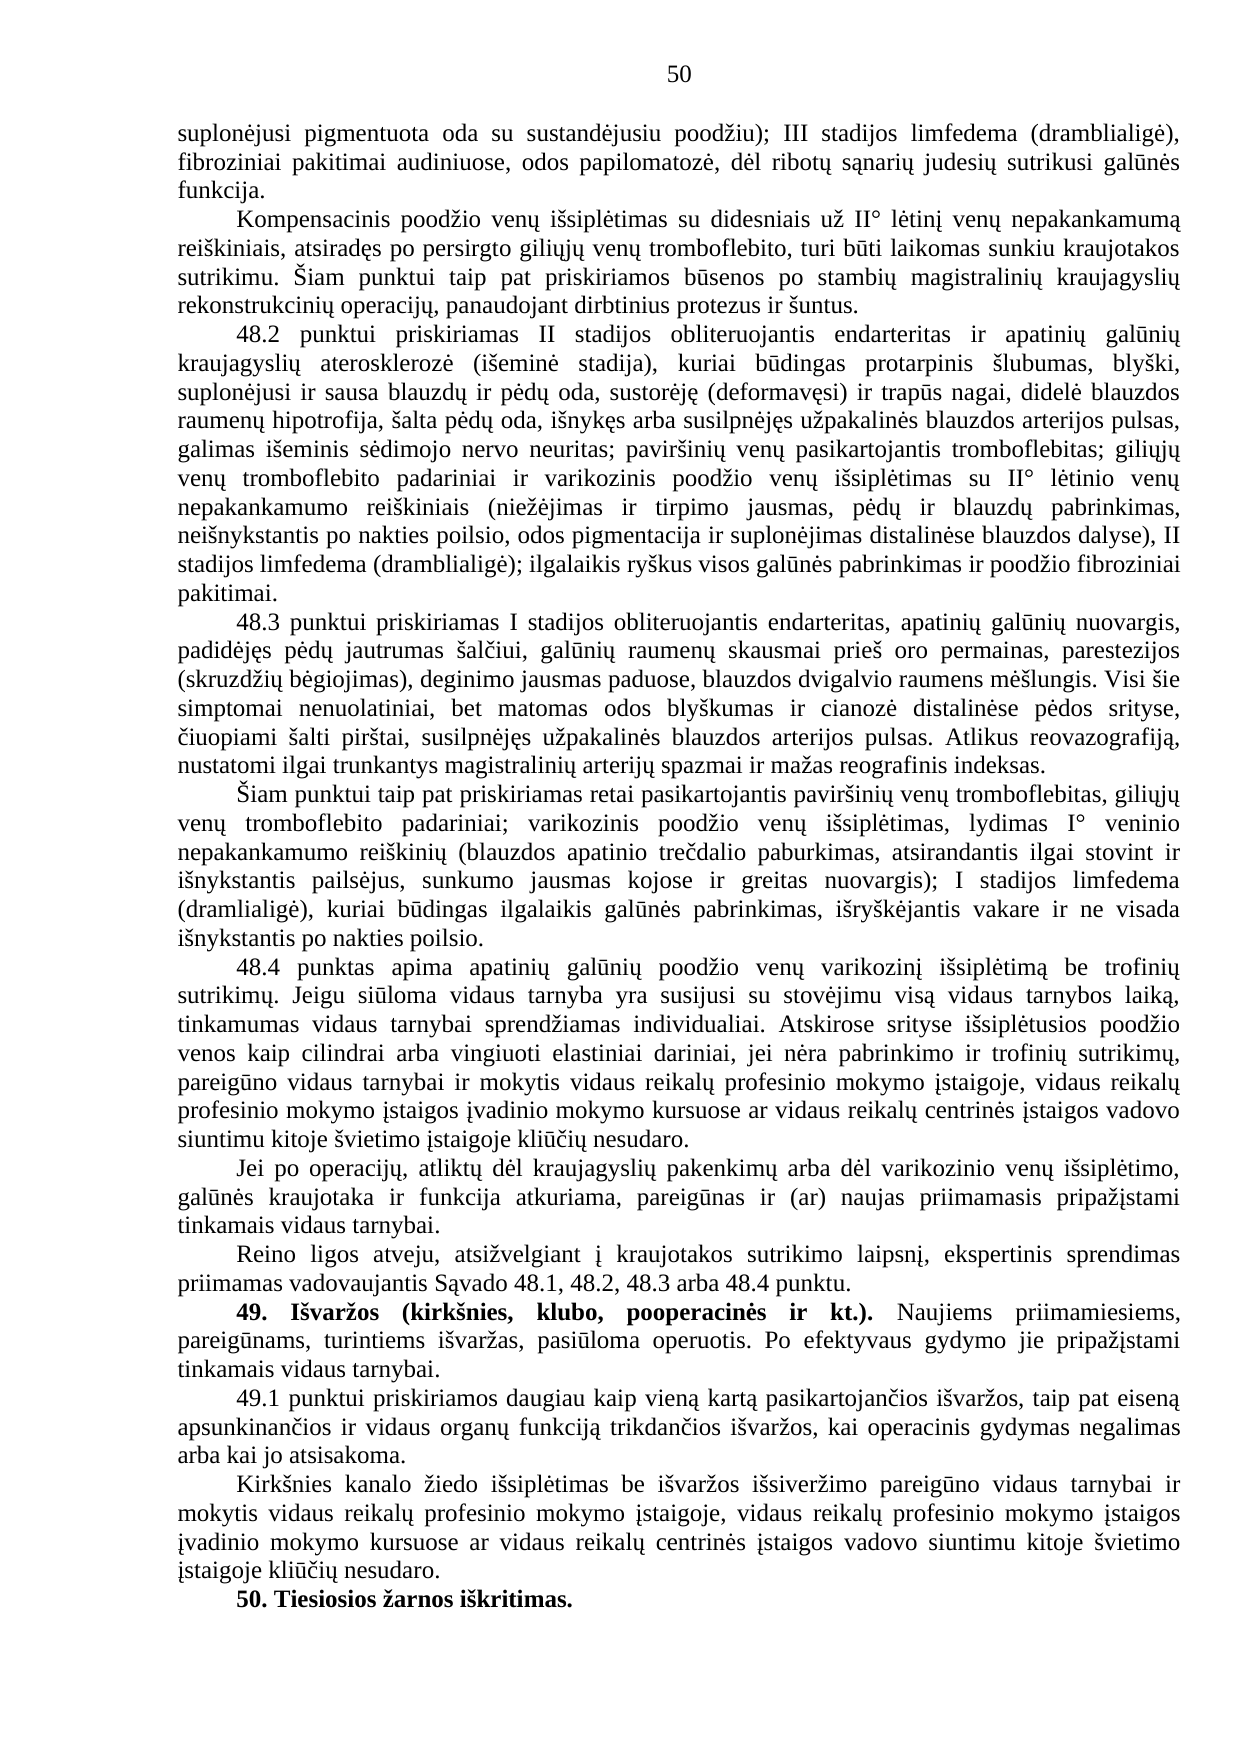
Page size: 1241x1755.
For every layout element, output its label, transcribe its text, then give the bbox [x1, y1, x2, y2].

text 49.1 punktui priskiriamos daugiau kaip vieną kartą pasikartojančios išvaržos, taip pat eiseną apsunkinančios ir vidaus organų funkciją trikdančios išvaržos, kai operacinis gydymas negalimas arba kai jo atsisakoma. [177, 1383, 1181, 1469]
text Šiam punktui taip pat priskiriamas retai pasikartojantis paviršinių venų tromboflebitas, giliųjų venų tromboflebito padariniai; varikozinis poodžio venų išsiplėtimas, lydimas I° veninio nepakankamumo reiškinių (blauzdos apatinio trečdalio paburkimas, atsirandantis ilgai stovint ir išnykstantis pailsėjus, sunkumo jausmas kojose ir greitas nuovargis); I stadijos limfedema (dramlialigė), kuriai būdingas ilgalaikis galūnės pabrinkimas, išryškėjantis vakare ir ne visada išnykstantis po nakties poilsio. [177, 779, 1181, 952]
text 49. Išvaržos (kirkšnies, klubo, pooperacinės ir kt.). Naujiems priimamiesiems, pareigūnams, turintiems išvaržas, pasiūloma operuotis. Po efektyvaus gydymo jie pripažįstami tinkamais vidaus tarnybai. [177, 1297, 1181, 1383]
text 48.3 punktui priskiriamas I stadijos obliteruojantis endarteritas, apatinių galūnių nuovargis, padidėjęs pėdų jautrumas šalčiui, galūnių raumenų skausmai prieš oro permainas, parestezijos (skruzdžių bėgiojimas), deginimo jausmas paduose, blauzdos dvigalvio raumens mėšlungis. Visi šie simptomai nenuolatiniai, bet matomas odos blyškumas ir cianozė distalinėse pėdos srityse, čiuopiami šalti pirštai, susilpnėjęs užpakalinės blauzdos arterijos pulsas. Atlikus reovazografiją, nustatomi ilgai trunkantys magistralinių arterijų spazmai ir mažas reografinis indeksas. [177, 607, 1181, 779]
text suplonėjusi pigmentuota oda su sustandėjusiu poodžiu); III stadijos limfedema (dramblialigė), fibroziniai pakitimai audiniuose, odos papilomatozė, dėl ribotų sąnarių judesių sutrikusi galūnės funkcija. [177, 118, 1181, 204]
text 48.2 punktui priskiriamas II stadijos obliteruojantis endarteritas ir apatinių galūnių kraujagyslių aterosklerozė (išeminė stadija), kuriai būdingas protarpinis šlubumas, blyški, suplonėjusi ir sausa blauzdų ir pėdų oda, sustorėję (deformavęsi) ir trapūs nagai, didelė blauzdos raumenų hipotrofija, šalta pėdų oda, išnykęs arba susilpnėjęs užpakalinės blauzdos arterijos pulsas, galimas išeminis sėdimojo nervo neuritas; paviršinių venų pasikartojantis tromboflebitas; giliųjų venų tromboflebito padariniai ir varikozinis poodžio venų išsiplėtimas su II° lėtinio venų nepakankamumo reiškiniais (niežėjimas ir tirpimo jausmas, pėdų ir blauzdų pabrinkimas, neišnykstantis po nakties poilsio, odos pigmentacija ir suplonėjimas distalinėse blauzdos dalyse), II stadijos limfedema (dramblialigė); ilgalaikis ryškus visos galūnės pabrinkimas ir poodžio fibroziniai pakitimai. [177, 319, 1181, 607]
text Jei po operacijų, atliktų dėl kraujagyslių pakenkimų arba dėl varikozinio venų išsiplėtimo, galūnės kraujotaka ir funkcija atkuriama, pareigūnas ir (ar) naujas priimamasis pripažįstami tinkamais vidaus tarnybai. [177, 1153, 1181, 1239]
text Kompensacinis poodžio venų išsiplėtimas su didesniais už II° lėtinį venų nepakankamumą reiškiniais, atsiradęs po persirgto giliųjų venų tromboflebito, turi būti laikomas sunkiu kraujotakos sutrikimu. Šiam punktui taip pat priskiriamos būsenos po stambių magistralinių kraujagyslių rekonstrukcinių operacijų, panaudojant dirbtinius protezus ir šuntus. [177, 204, 1181, 319]
text 48.4 punktas apima apatinių galūnių poodžio venų varikozinį išsiplėtimą be trofinių sutrikimų. Jeigu siūloma vidaus tarnyba yra susijusi su stovėjimu visą vidaus tarnybos laiką, tinkamumas vidaus tarnybai sprendžiamas individualiai. Atskirose srityse išsiplėtusios poodžio venos kaip cilindrai arba vingiuoti elastiniai dariniai, jei nėra pabrinkimo ir trofinių sutrikimų, pareigūno vidaus tarnybai ir mokytis vidaus reikalų profesinio mokymo įstaigoje, vidaus reikalų profesinio mokymo įstaigos įvadinio mokymo kursuose ar vidaus reikalų centrinės įstaigos vadovo siuntimu kitoje švietimo įstaigoje kliūčių nesudaro. [177, 952, 1181, 1153]
text Reino ligos atveju, atsižvelgiant į kraujotakos sutrikimo laipsnį, ekspertinis sprendimas priimamas vadovaujantis Sąvado 48.1, 48.2, 48.3 arba 48.4 punktu. [177, 1239, 1181, 1297]
text 50. Tiesiosios žarnos iškritimas. [177, 1584, 1181, 1613]
text Kirkšnies kanalo žiedo išsiplėtimas be išvaržos išsiveržimo pareigūno vidaus tarnybai ir mokytis vidaus reikalų profesinio mokymo įstaigoje, vidaus reikalų profesinio mokymo įstaigos įvadinio mokymo kursuose ar vidaus reikalų centrinės įstaigos vadovo siuntimu kitoje švietimo įstaigoje kliūčių nesudaro. [177, 1469, 1181, 1584]
